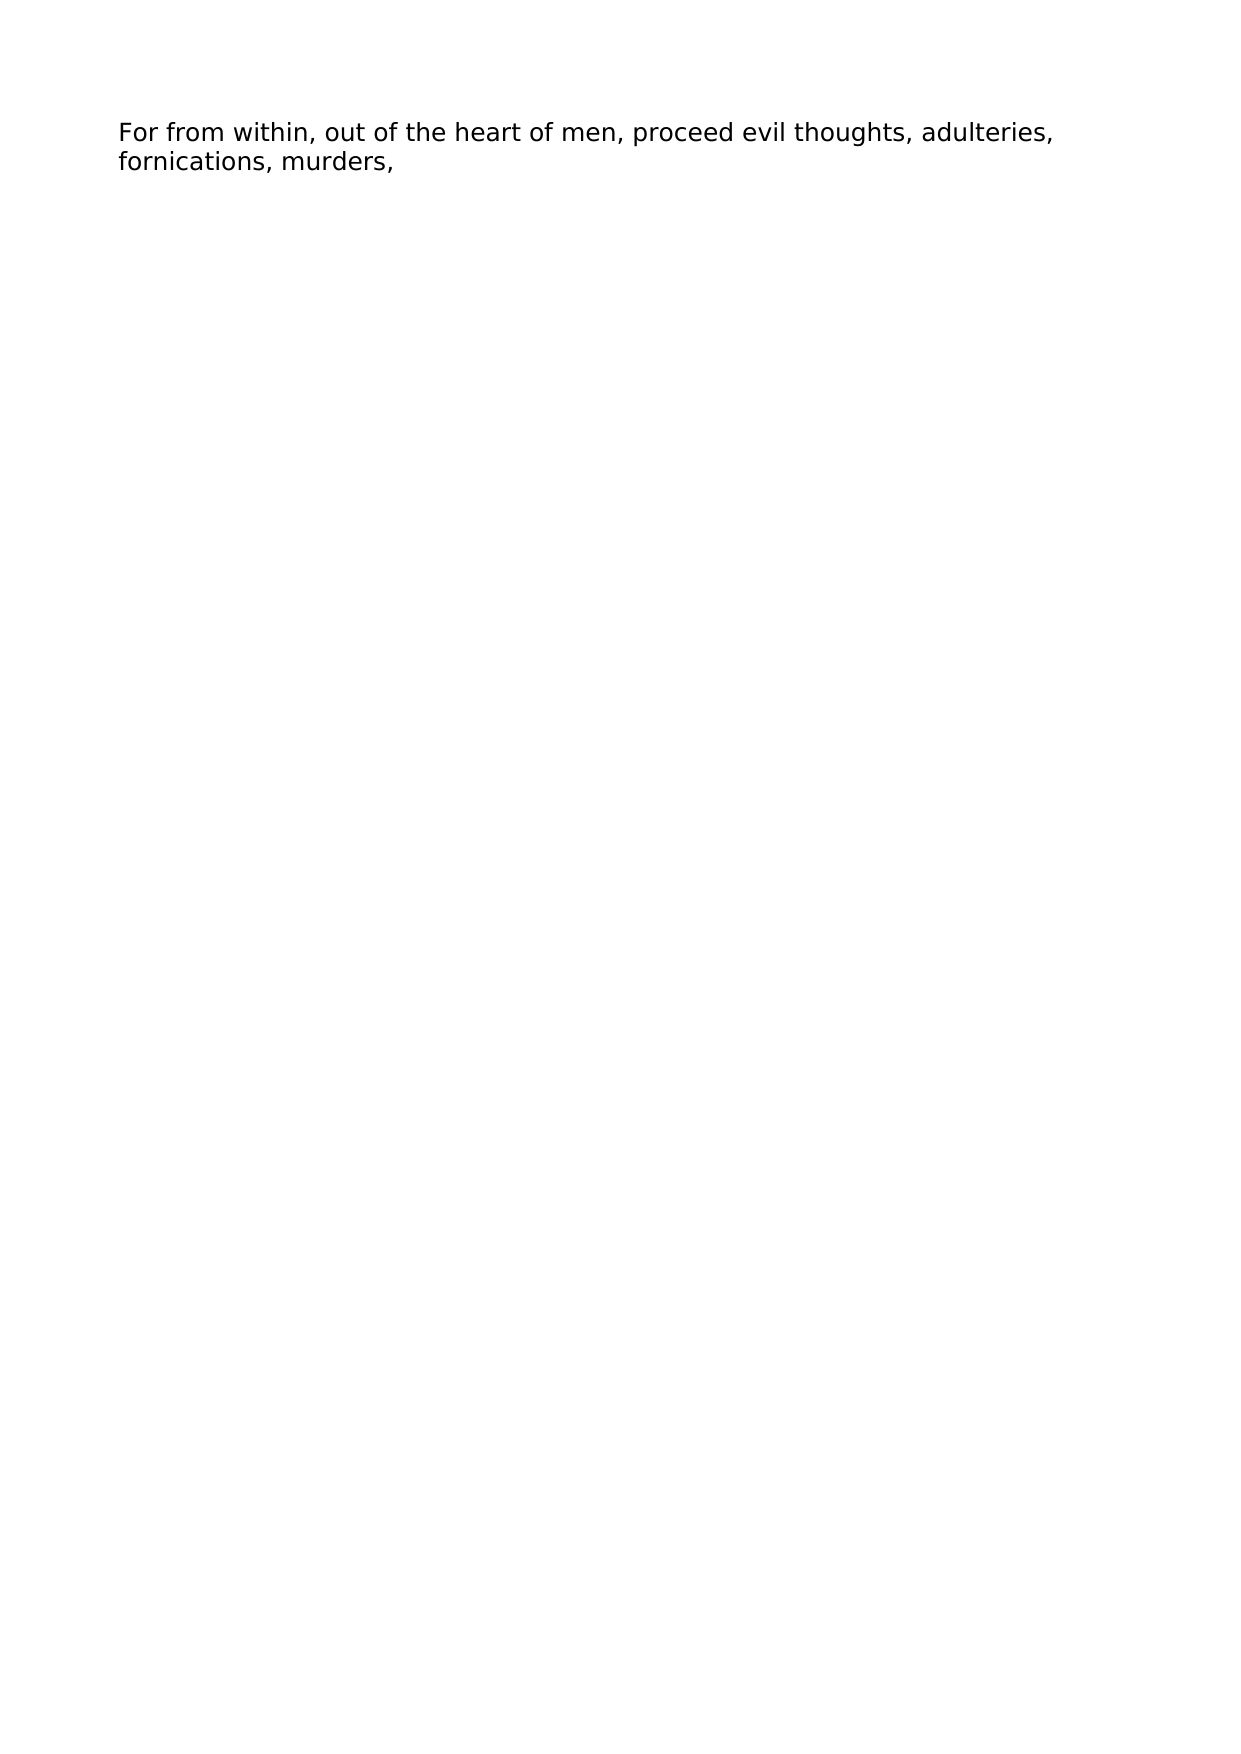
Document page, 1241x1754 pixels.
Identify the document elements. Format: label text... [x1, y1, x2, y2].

text For from within, out of the heart of men, proceed evil thoughts, adulteries, fornications, murders, [118, 118, 1122, 176]
